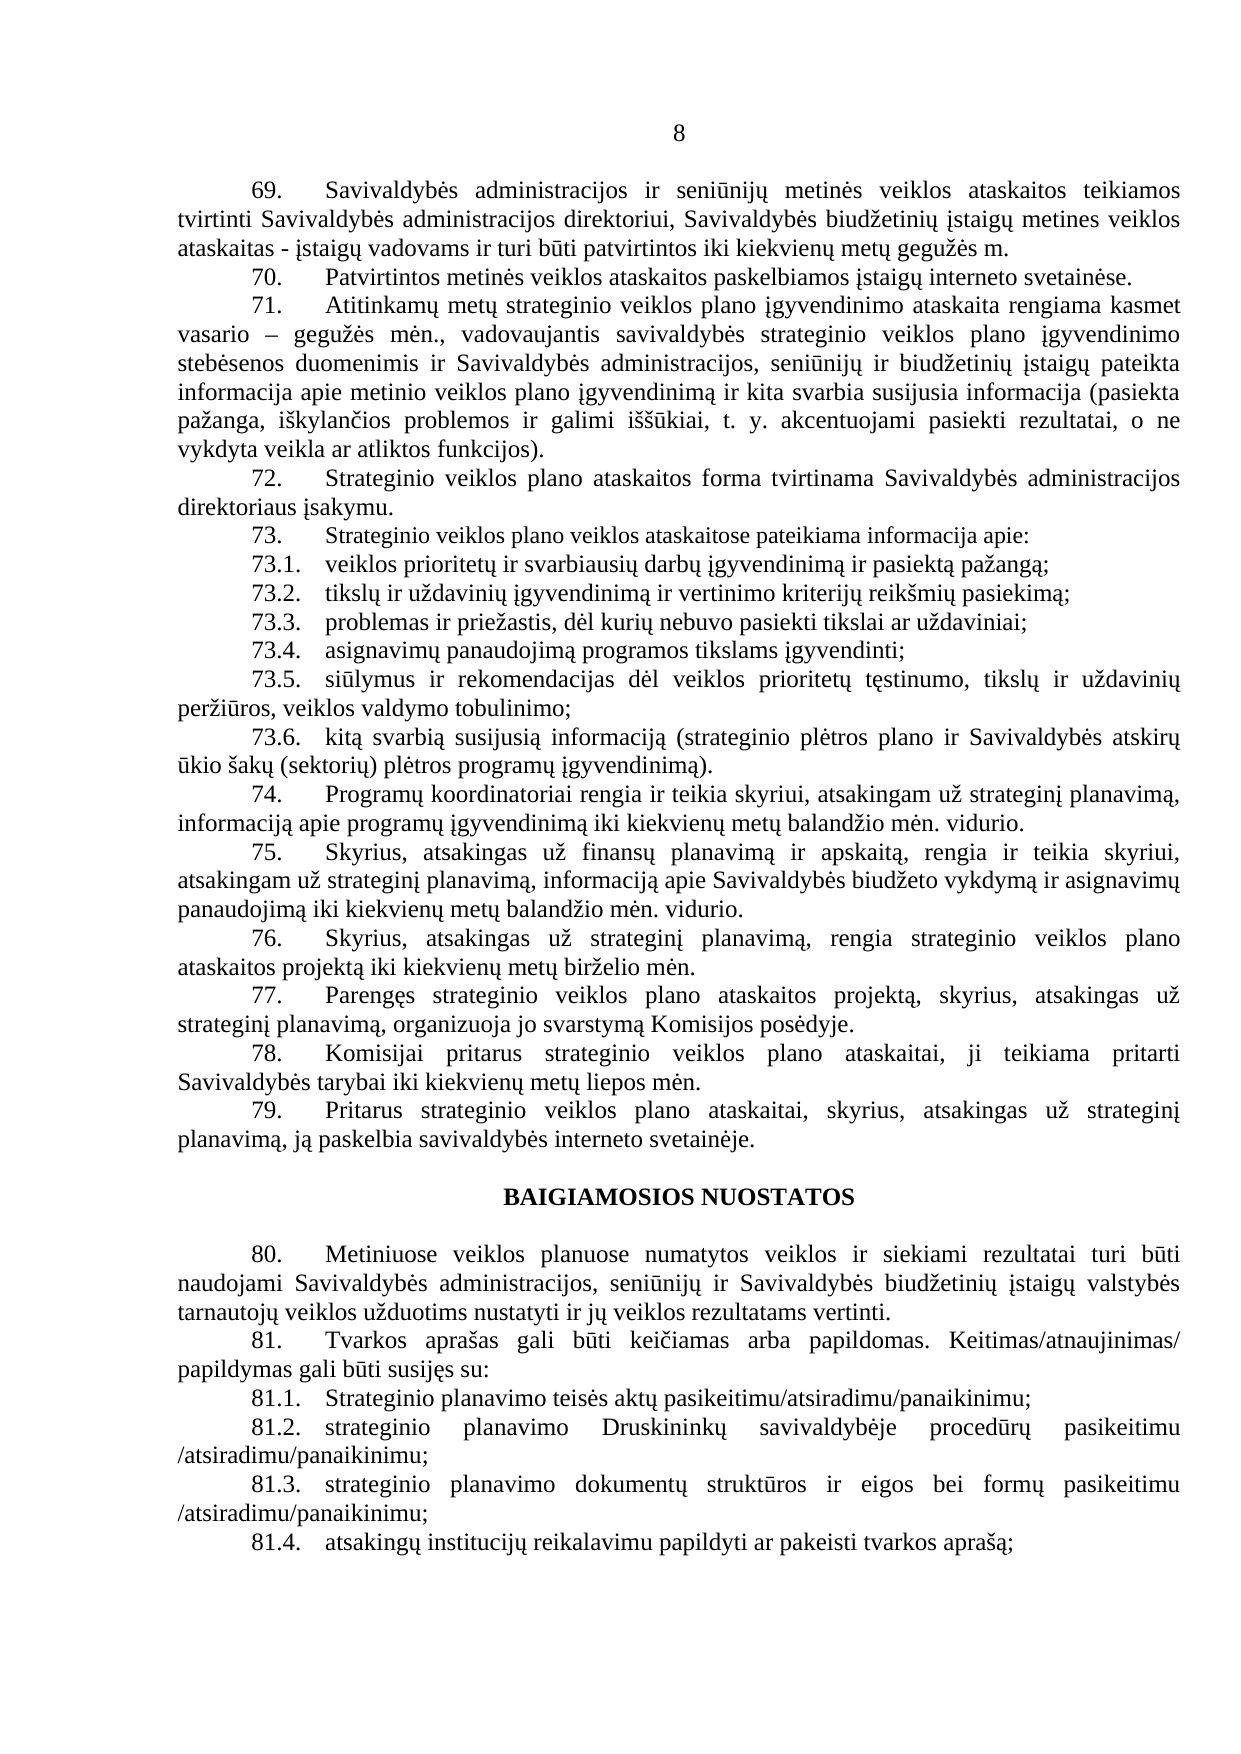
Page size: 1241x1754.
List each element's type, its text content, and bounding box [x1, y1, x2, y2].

text 78. Komisijai pritarus strateginio veiklos plano ataskaitai, ji teikiama pritarti Savivaldybės tarybai iki kiekvienų metų liepos mėn. [177, 1038, 1181, 1096]
text 69. Savivaldybės administracijos ir seniūnijų metinės veiklos ataskaitos teikiamos tvirtinti Savivaldybės administracijos direktoriui, Savivaldybės biudžetinių įstaigų metines veiklos ataskaitas - įstaigų vadovams ir turi būti patvirtintos iki kiekvienų metų gegužės m. [177, 176, 1181, 262]
text 71. Atitinkamų metų strateginio veiklos plano įgyvendinimo ataskaita rengiama kasmet vasario – gegužės mėn., vadovaujantis savivaldybės strateginio veiklos plano įgyvendinimo stebėsenos duomenimis ir Savivaldybės administracijos, seniūnijų ir biudžetinių įstaigų pateikta informacija apie metinio veiklos plano įgyvendinimą ir kita svarbia susijusia informacija (pasiekta pažanga, iškylančios problemos ir galimi iššūkiai, t. y. akcentuojami pasiekti rezultatai, o ne vykdyta veikla ar atliktos funkcijos). [177, 291, 1181, 463]
text 75. Skyrius, atsakingas už finansų planavimą ir apskaitą, rengia ir teikia skyriui, atsakingam už strateginį planavimą, informaciją apie Savivaldybės biudžeto vykdymą ir asignavimų panaudojimą iki kiekvienų metų balandžio mėn. vidurio. [177, 837, 1181, 923]
text 73.1. veiklos prioritetų ir svarbiausių darbų įgyvendinimą ir pasiektą pažangą; [251, 549, 1181, 578]
text 81.2. strateginio planavimo Druskininkų savivaldybėje procedūrų pasikeitimu /atsiradimu/panaikinimu; [177, 1412, 1181, 1469]
text 73.2. tikslų ir uždavinių įgyvendinimą ir vertinimo kriterijų reikšmių pasiekimą; [251, 578, 1181, 607]
text 73.5. siūlymus ir rekomendacijas dėl veiklos prioritetų tęstinumo, tikslų ir uždavinių peržiūros, veiklos valdymo tobulinimo; [177, 664, 1181, 722]
text 73.6. kitą svarbią susijusią informaciją (strateginio plėtros plano ir Savivaldybės atskirų ūkio šakų (sektorių) plėtros programų įgyvendinimą). [177, 722, 1181, 779]
text BAIGIAMOSIOS NUOSTATOS [177, 1182, 1181, 1211]
text 70. Patvirtintos metinės veiklos ataskaitos paskelbiamos įstaigų interneto svetainėse. [177, 262, 1181, 291]
text 74. Programų koordinatoriai rengia ir teikia skyriui, atsakingam už strateginį planavimą, informaciją apie programų įgyvendinimą iki kiekvienų metų balandžio mėn. vidurio. [177, 779, 1181, 837]
text 81.1. Strateginio planavimo teisės aktų pasikeitimu/atsiradimu/panaikinimu; [251, 1383, 1181, 1412]
text 81. Tvarkos aprašas gali būti keičiamas arba papildomas. Keitimas/atnaujinimas/ papildymas gali būti susijęs su: [177, 1326, 1181, 1383]
text 77. Parengęs strateginio veiklos plano ataskaitos projektą, skyrius, atsakingas už strateginį planavimą, organizuoja jo svarstymą Komisijos posėdyje. [177, 981, 1181, 1038]
text 72. Strateginio veiklos plano ataskaitos forma tvirtinama Savivaldybės administracijos direktoriaus įsakymu. [177, 463, 1181, 521]
text 81.4. atsakingų institucijų reikalavimu papildyti ar pakeisti tvarkos aprašą; [177, 1527, 1181, 1556]
text 73. Strateginio veiklos plano veiklos ataskaitose pateikiama informacija apie: [177, 521, 1181, 549]
text 73.3. problemas ir priežastis, dėl kurių nebuvo pasiekti tikslai ar uždaviniai; [251, 607, 1181, 636]
text 81.3. strateginio planavimo dokumentų struktūros ir eigos bei formų pasikeitimu /atsiradimu/panaikinimu; [177, 1469, 1181, 1527]
text 76. Skyrius, atsakingas už strateginį planavimą, rengia strateginio veiklos plano ataskaitos projektą iki kiekvienų metų birželio mėn. [177, 923, 1181, 981]
text 79. Pritarus strateginio veiklos plano ataskaitai, skyrius, atsakingas už strateginį planavimą, ją paskelbia savivaldybės interneto svetainėje. [177, 1096, 1181, 1153]
text 80. Metiniuose veiklos planuose numatytos veiklos ir siekiami rezultatai turi būti naudojami Savivaldybės administracijos, seniūnijų ir Savivaldybės biudžetinių įstaigų valstybės tarnautojų veiklos užduotims nustatyti ir jų veiklos rezultatams vertinti. [177, 1239, 1181, 1326]
text 73.4. asignavimų panaudojimą programos tikslams įgyvendinti; [251, 636, 1181, 664]
